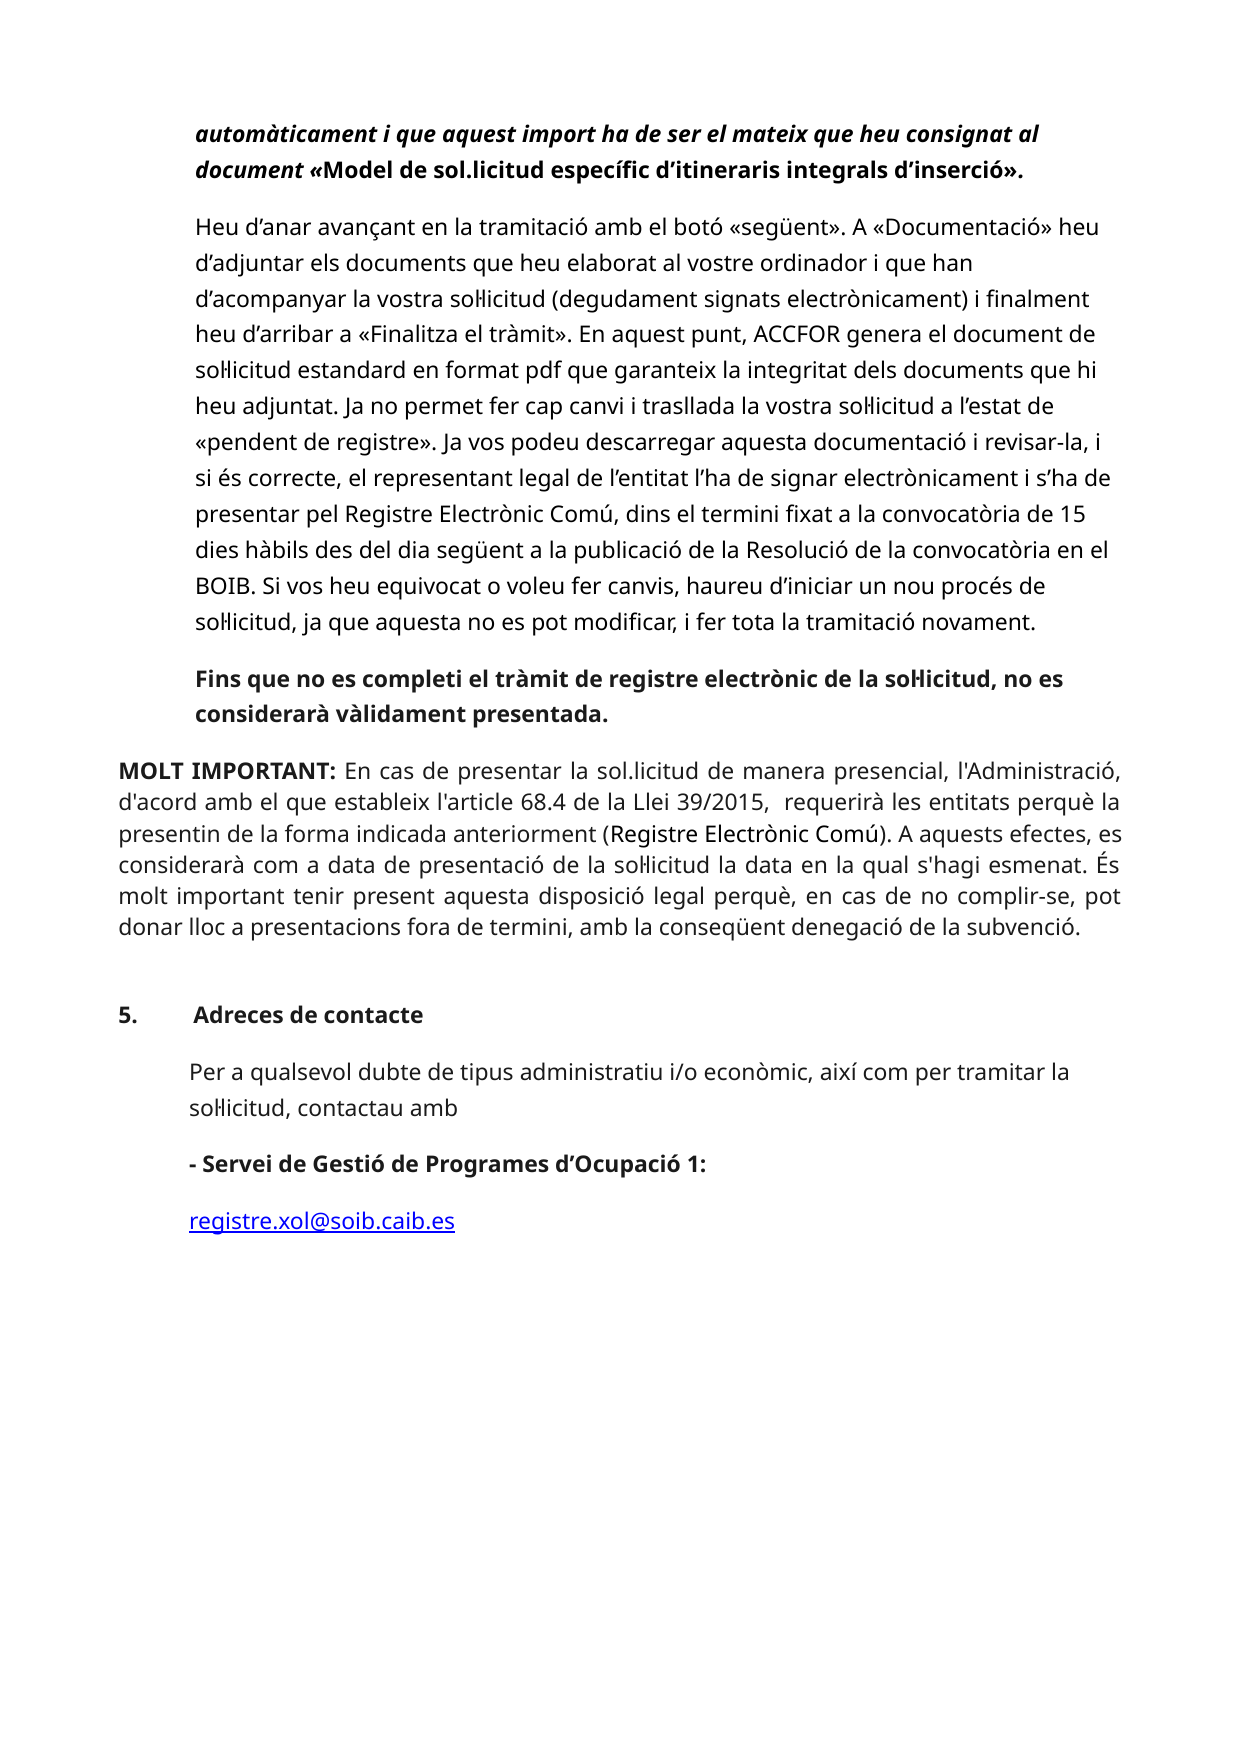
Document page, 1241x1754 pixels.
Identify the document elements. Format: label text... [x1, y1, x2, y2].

list - Servei de Gestió de Programes d’Ocupació 1: [189, 1148, 1122, 1179]
list Adreces de contacte [118, 999, 1122, 1030]
text MOLT IMPORTANT: En cas de presentar la sol.licitud de manera presencial, l'Administració, d'acord amb el que estableix l'article 68.4 de la Llei 39/2015, requerirà les entitats perquè la presentin de la forma indicada anteriorment (Registre Electrònic Comú). A aquests efectes, es considerarà com a data de presentació de la sol·licitud la data en la qual s'hagi esmenat. És molt important tenir present aquesta disposició legal perquè, en cas de no complir-se, pot donar lloc a presentacions fora de termini, amb la conseqüent denegació de la subvenció. [118, 755, 1122, 942]
text automàticament i que aquest import ha de ser el mateix que heu consignat al document «Model de sol.licitud específic d’itineraris integrals d’inserció». [195, 118, 1122, 185]
text Heu d’anar avançant en la tramitació amb el botó «següent». A «Documentació» heu d’adjuntar els documents que heu elaborat al vostre ordinador i que han d’acompanyar la vostra sol·licitud (degudament signats electrònicament) i finalment heu d’arribar a «Finalitza el tràmit». En aquest punt, ACCFOR genera el document de sol·licitud estandard en format pdf que garanteix la integritat dels documents que hi heu adjuntat. Ja no permet fer cap canvi i trasllada la vostra sol·licitud a l’estat de «pendent de registre». Ja vos podeu descarregar aquesta documentació i revisar-la, i si és correcte, el representant legal de l’entitat l’ha de signar electrònicament i s’ha de presentar pel Registre Electrònic Comú, dins el termini fixat a la convocatòria de 15 dies hàbils des del dia següent a la publicació de la Resolució de la convocatòria en el BOIB. Si vos heu equivocat o voleu fer canvis, haureu d’iniciar un nou procés de sol·licitud, ja que aquesta no es pot modificar, i fer tota la tramitació novament. [195, 211, 1122, 637]
list registre.xol@soib.caib.es [189, 1205, 1122, 1236]
list Per a qualsevol dubte de tipus administratiu i/o econòmic, així com per tramitar la sol·licitud, contactau amb [189, 1056, 1122, 1123]
text Fins que no es completi el tràmit de registre electrònic de la sol·licitud, no es considerarà vàlidament presentada. [195, 662, 1122, 730]
